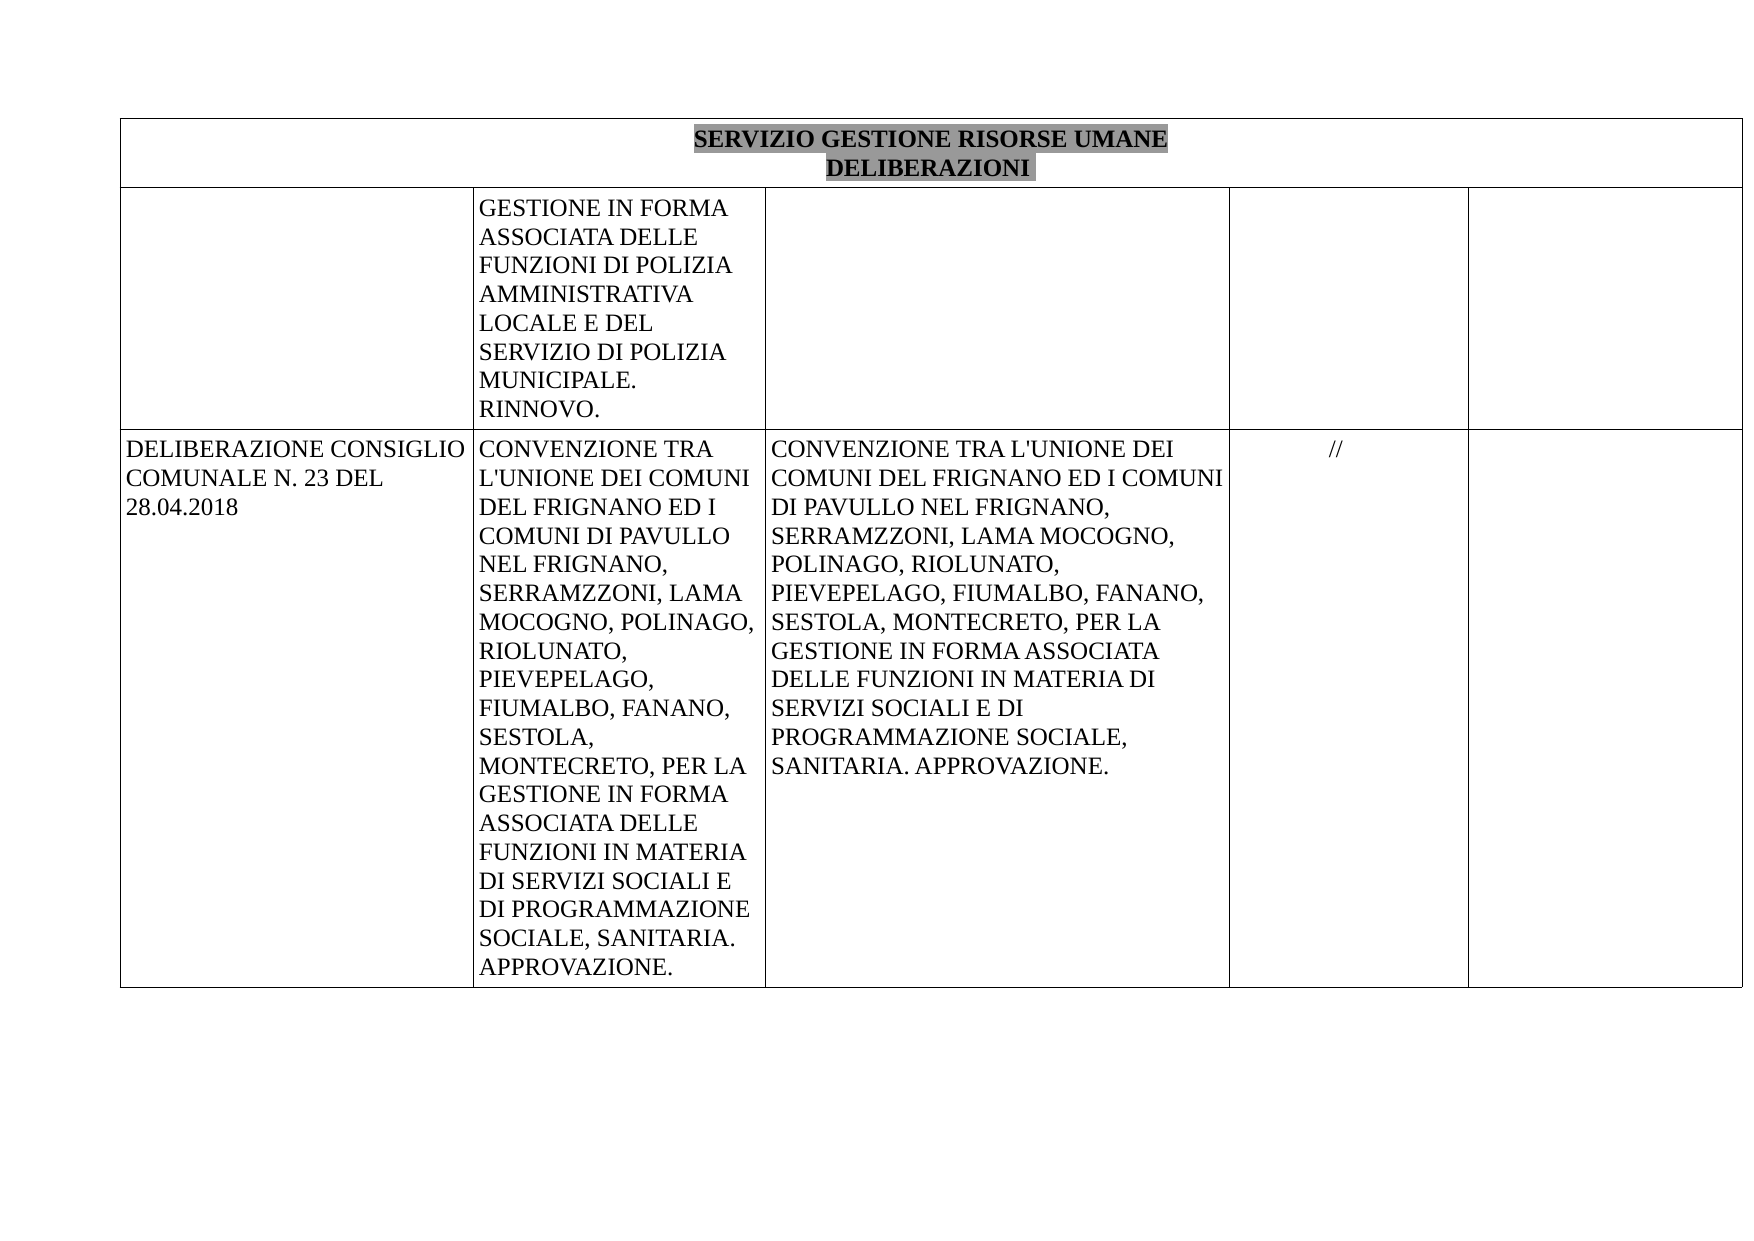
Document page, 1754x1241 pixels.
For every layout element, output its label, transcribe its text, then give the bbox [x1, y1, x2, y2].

table_cell [1469, 188, 1742, 429]
table_cell CONVENZIONE TRA L'UNIONE DEI COMUNI DEL FRIGNANO ED I COMUNI DI PAVULLO NEL FRIGNANO, SERRAMZZONI, LAMA MOCOGNO, POLINAGO, RIOLUNATO, PIEVEPELAGO, FIUMALBO, FANANO, SESTOLA, MONTECRETO, PER LA GESTIONE IN FORMA ASSOCIATA DELLE FUNZIONI IN MATERIA DI SERVIZI SOCIALI E DI PROGRAMMAZIONE SOCIALE, SANITARIA. APPROVAZIONE. [474, 430, 765, 987]
table_cell [1230, 188, 1468, 429]
table_cell [766, 188, 1229, 429]
table_cell // [1230, 430, 1468, 987]
table_header SERVIZIO GESTIONE RISORSE UMANE DELIBERAZIONI [121, 119, 1742, 187]
table_cell DELIBERAZIONE CONSIGLIO COMUNALE N. 23 DEL 28.04.2018 [121, 430, 473, 987]
table_cell CONVENZIONE TRA L'UNIONE DEI COMUNI DEL FRIGNANO ED I COMUNI DI PAVULLO NEL FRIGNANO, SERRAMZZONI, LAMA MOCOGNO, POLINAGO, RIOLUNATO, PIEVEPELAGO, FIUMALBO, FANANO, SESTOLA, MONTECRETO, PER LA GESTIONE IN FORMA ASSOCIATA DELLE FUNZIONI IN MATERIA DI SERVIZI SOCIALI E DI PROGRAMMAZIONE SOCIALE, SANITARIA. APPROVAZIONE. [766, 430, 1229, 987]
table_cell [1469, 430, 1742, 987]
table_cell [121, 188, 473, 429]
table_cell GESTIONE IN FORMA ASSOCIATA DELLE FUNZIONI DI POLIZIA AMMINISTRATIVA LOCALE E DEL SERVIZIO DI POLIZIA MUNICIPALE. RINNOVO. [474, 188, 765, 429]
